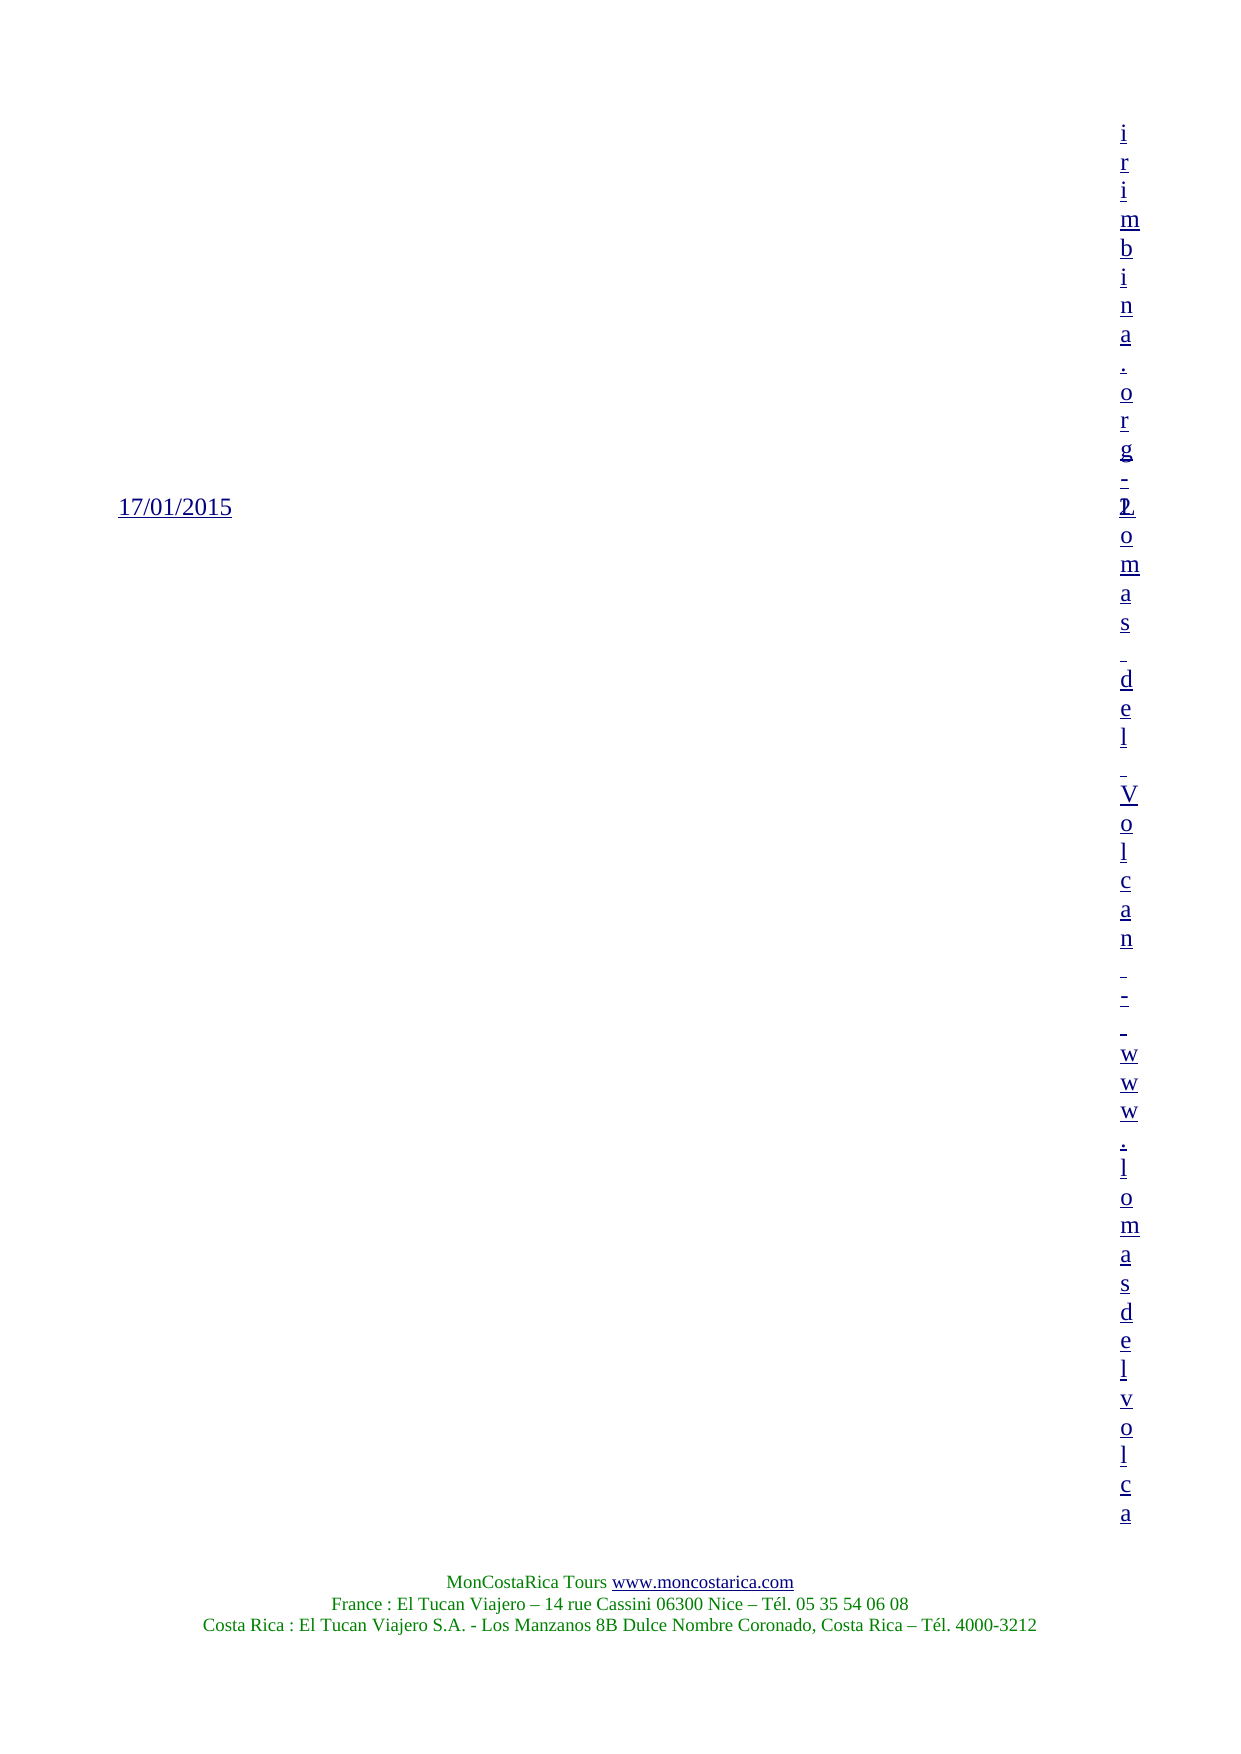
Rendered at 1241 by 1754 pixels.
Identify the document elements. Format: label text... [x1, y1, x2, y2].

table_cell 17/01/2015 [118, 492, 1118, 1527]
table_cell [118, 118, 1118, 492]
